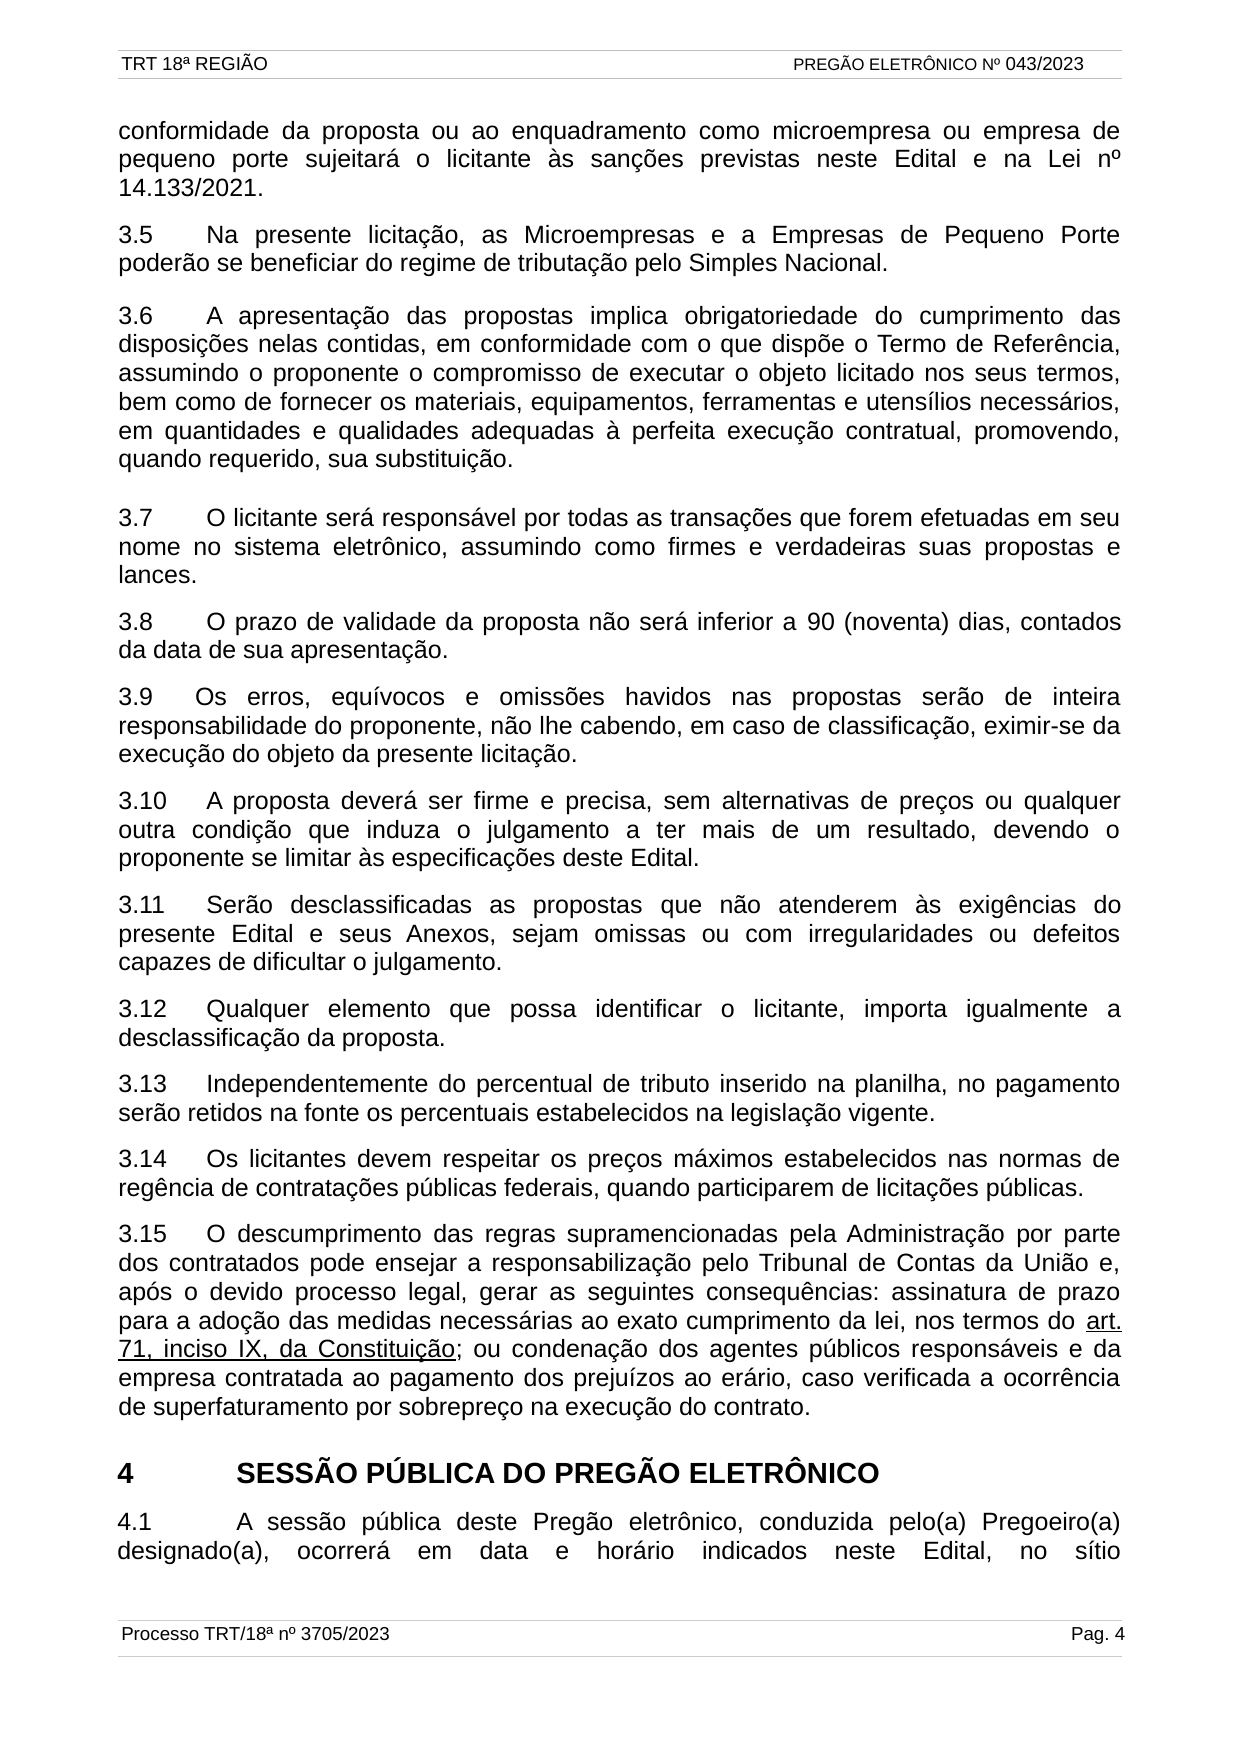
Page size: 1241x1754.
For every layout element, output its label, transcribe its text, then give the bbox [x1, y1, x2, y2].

text 3.6 A apresentação das propostas implica obrigatoriedade do cumprimento das disposições nelas contidas, em conformidade com o que dispõe o Termo de Referência, assumindo o proponente o compromisso de executar o objeto licitado nos seus termos, bem como de fornecer os materiais, equipamentos, ferramentas e utensílios necessários, em quantidades e qualidades adequadas à perfeita execução contratual, promovendo, quando requerido, sua substituição. [118, 301, 1122, 473]
text 3.15 O descumprimento das regras supramencionadas pela Administração por parte dos contratados pode ensejar a responsabilização pelo Tribunal de Contas da União e, após o devido processo legal, gerar as seguintes consequências: assinatura de prazo para a adoção das medidas necessárias ao exato cumprimento da lei, nos termos do art. 71, inciso IX, da Constituição; ou condenação dos agentes públicos responsáveis e da empresa contratada ao pagamento dos prejuízos ao erário, caso verificada a ocorrência de superfaturamento por sobrepreço na execução do contrato. [118, 1219, 1122, 1421]
text 3.14 Os licitantes devem respeitar os preços máximos estabelecidos nas normas de regência de contratações públicas federais, quando participarem de licitações públicas. [118, 1144, 1122, 1202]
text 3.8 O prazo de validade da proposta não será inferior a 90 (noventa) dias, contados da data de sua apresentação. [118, 607, 1122, 664]
text 3.13 Independentemente do percentual de tributo inserido na planilha, no pagamento serão retidos na fonte os percentuais estabelecidos na legislação vigente. [118, 1069, 1122, 1126]
text 4.1 A sessão pública deste Pregão eletrônico, conduzida pelo(a) Pregoeiro(a) designado(a), ocorrerá em data e horário indicados neste Edital, no sítio [117, 1507, 1122, 1565]
text 3.9 Os erros, equívocos e omissões havidos nas propostas serão de inteira responsabilidade do proponente, não lhe cabendo, em caso de classificação, eximir-se da execução do objeto da presente licitação. [118, 682, 1122, 768]
text 3.10 A proposta deverá ser firme e precisa, sem alternativas de preços ou qualquer outra condição que induza o julgamento a ter mais de um resultado, devendo o proponente se limitar às especificações deste Edital. [118, 786, 1122, 872]
text 3.11 Serão desclassificadas as propostas que não atenderem às exigências do presente Edital e seus Anexos, sejam omissas ou com irregularidades ou defeitos capazes de dificultar o julgamento. [118, 890, 1122, 976]
text 3.12 Qualquer elemento que possa identificar o licitante, importa igualmente a desclassificação da proposta. [118, 994, 1122, 1051]
text 3.5 Na presente licitação, as Microempresas e a Empresas de Pequeno Porte poderão se beneficiar do regime de tributação pelo Simples Nacional. [118, 219, 1122, 277]
text 4 SESSÃO PÚBLICA DO PREGÃO ELETRÔNICO [117, 1456, 1122, 1489]
text conformidade da proposta ou ao enquadramento como microempresa ou empresa de pequeno porte sujeitará o licitante às sanções previstas neste Edital e na Lei nº 14.133/2021. [118, 116, 1122, 202]
text 3.7 O licitante será responsável por todas as transações que forem efetuadas em seu nome no sistema eletrônico, assumindo como firmes e verdadeiras suas propostas e lances. [118, 503, 1122, 589]
